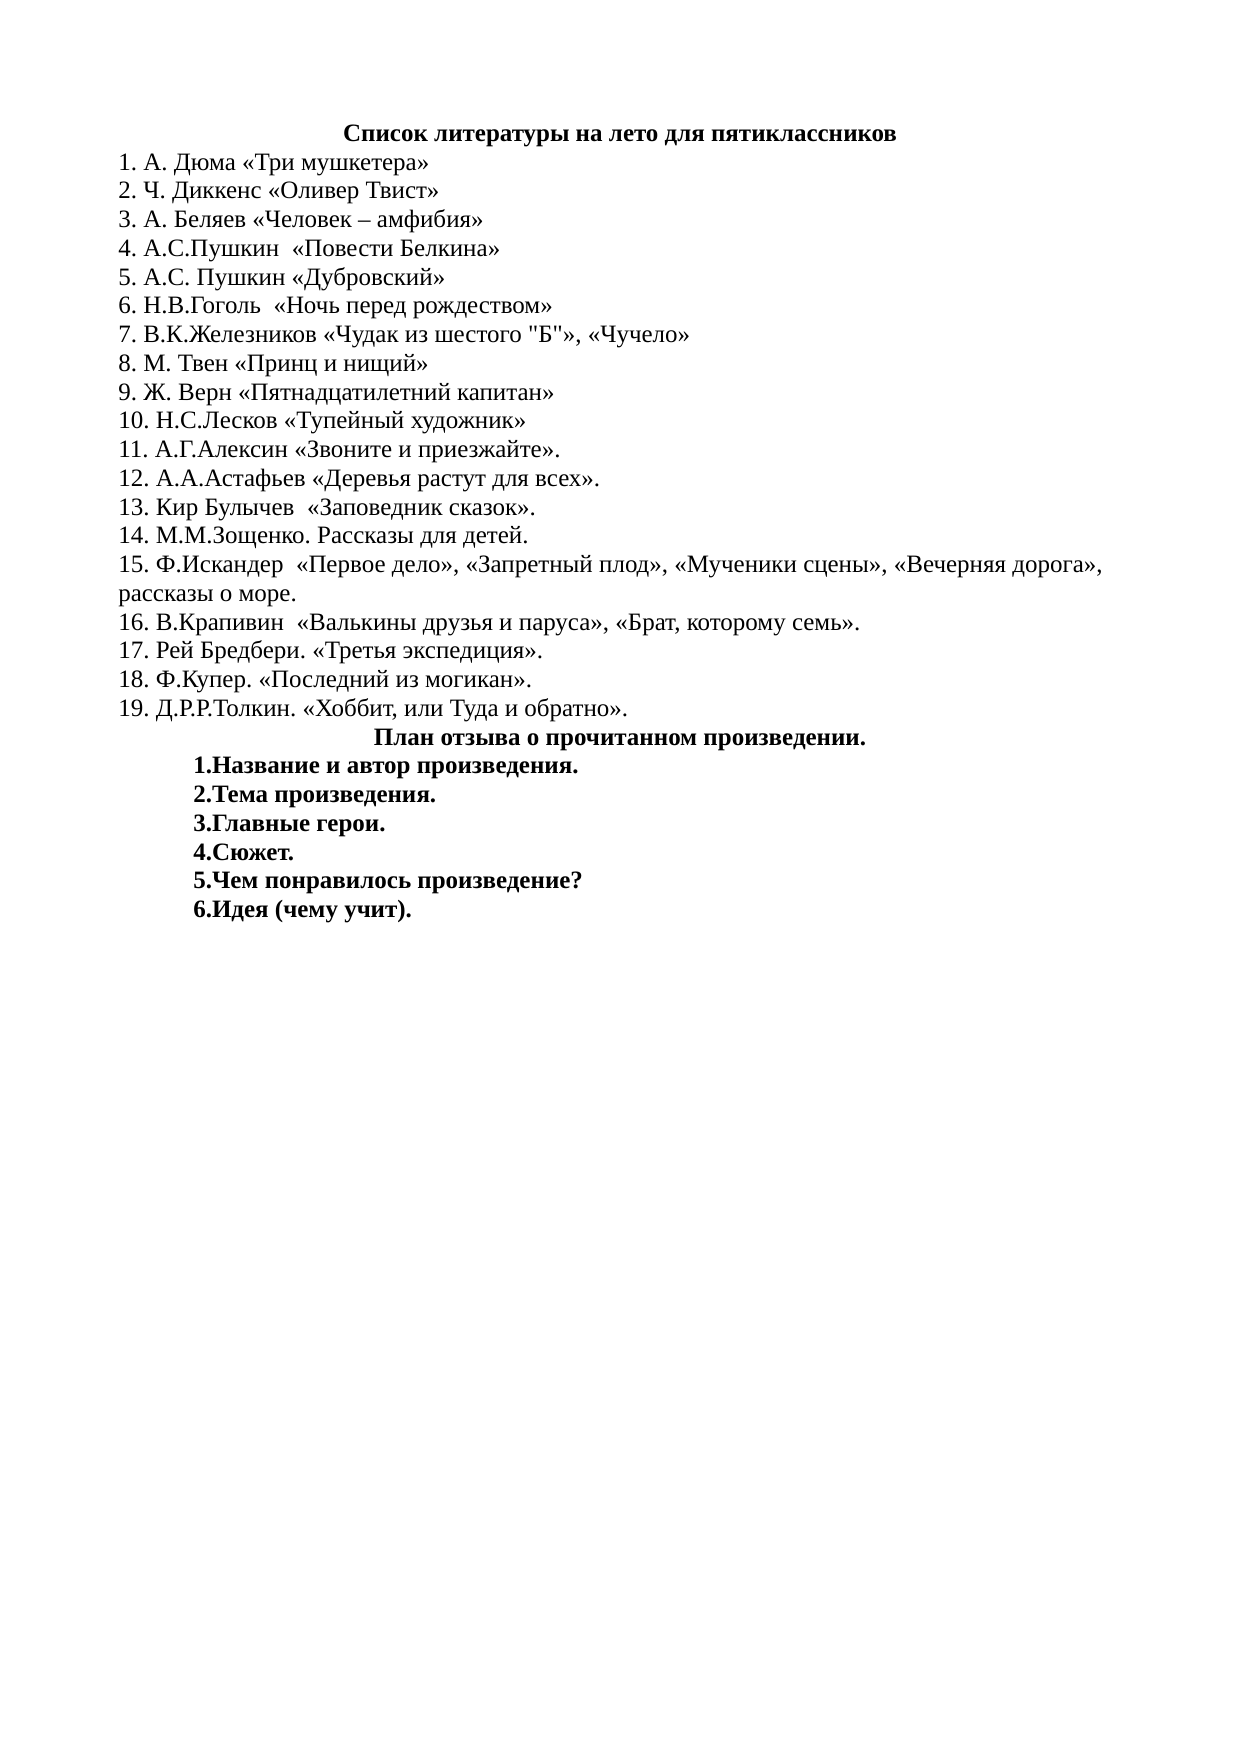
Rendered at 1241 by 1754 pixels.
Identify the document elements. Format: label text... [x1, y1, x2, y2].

text Список литературы на лето для пятиклассников [118, 118, 1122, 147]
list Главные герои. [193, 808, 1122, 837]
text 11. А.Г.Алексин «Звоните и приезжайте». [118, 434, 1122, 463]
text 9. Ж. Верн «Пятнадцатилетний капитан» [118, 377, 1122, 406]
text 10. Н.С.Лесков «Тупейный художник» [118, 406, 1122, 434]
text 8. М. Твен «Принц и нищий» [118, 348, 1122, 377]
text 15. Ф.Искандер «Первое дело», «Запретный плод», «Мученики сцены», «Вечерняя дорога», рассказы о море. [118, 549, 1122, 607]
text 14. М.М.Зощенко. Рассказы для детей. [118, 521, 1122, 549]
text 2. Ч. Диккенс «Оливер Твист» [118, 176, 1122, 204]
list Сюжет. [193, 837, 1122, 866]
text 16. В.Крапивин «Валькины друзья и паруса», «Брат, которому семь». [118, 607, 1122, 636]
list Тема произведения. [193, 779, 1122, 808]
text 3. А. Беляев «Человек – амфибия» [118, 204, 1122, 233]
text 13. Кир Булычев «Заповедник сказок». [118, 492, 1122, 521]
text 6. Н.В.Гоголь «Ночь перед рождеством» [118, 291, 1122, 319]
text 17. Рей Бредбери. «Третья экспедиция». [118, 636, 1122, 664]
list Название и автор произведения. [193, 751, 1122, 779]
text 4. А.С.Пушкин «Повести Белкина» [118, 233, 1122, 262]
list Идея (чему учит). [193, 894, 1122, 923]
text 19. Д.Р.Р.Толкин. «Хоббит, или Туда и обратно». [118, 693, 1122, 722]
text 1. А. Дюма «Три мушкетера» [118, 147, 1122, 176]
text 5. А.С. Пушкин «Дубровский» [118, 262, 1122, 291]
text 12. А.А.Астафьев «Деревья растут для всех». [118, 463, 1122, 492]
list Чем понравилось произведение? [193, 866, 1122, 894]
text 7. В.К.Железников «Чудак из шестого "Б"», «Чучело» [118, 319, 1122, 348]
text План отзыва о прочитанном произведении. [118, 722, 1122, 751]
text 18. Ф.Купер. «Последний из могикан». [118, 664, 1122, 693]
